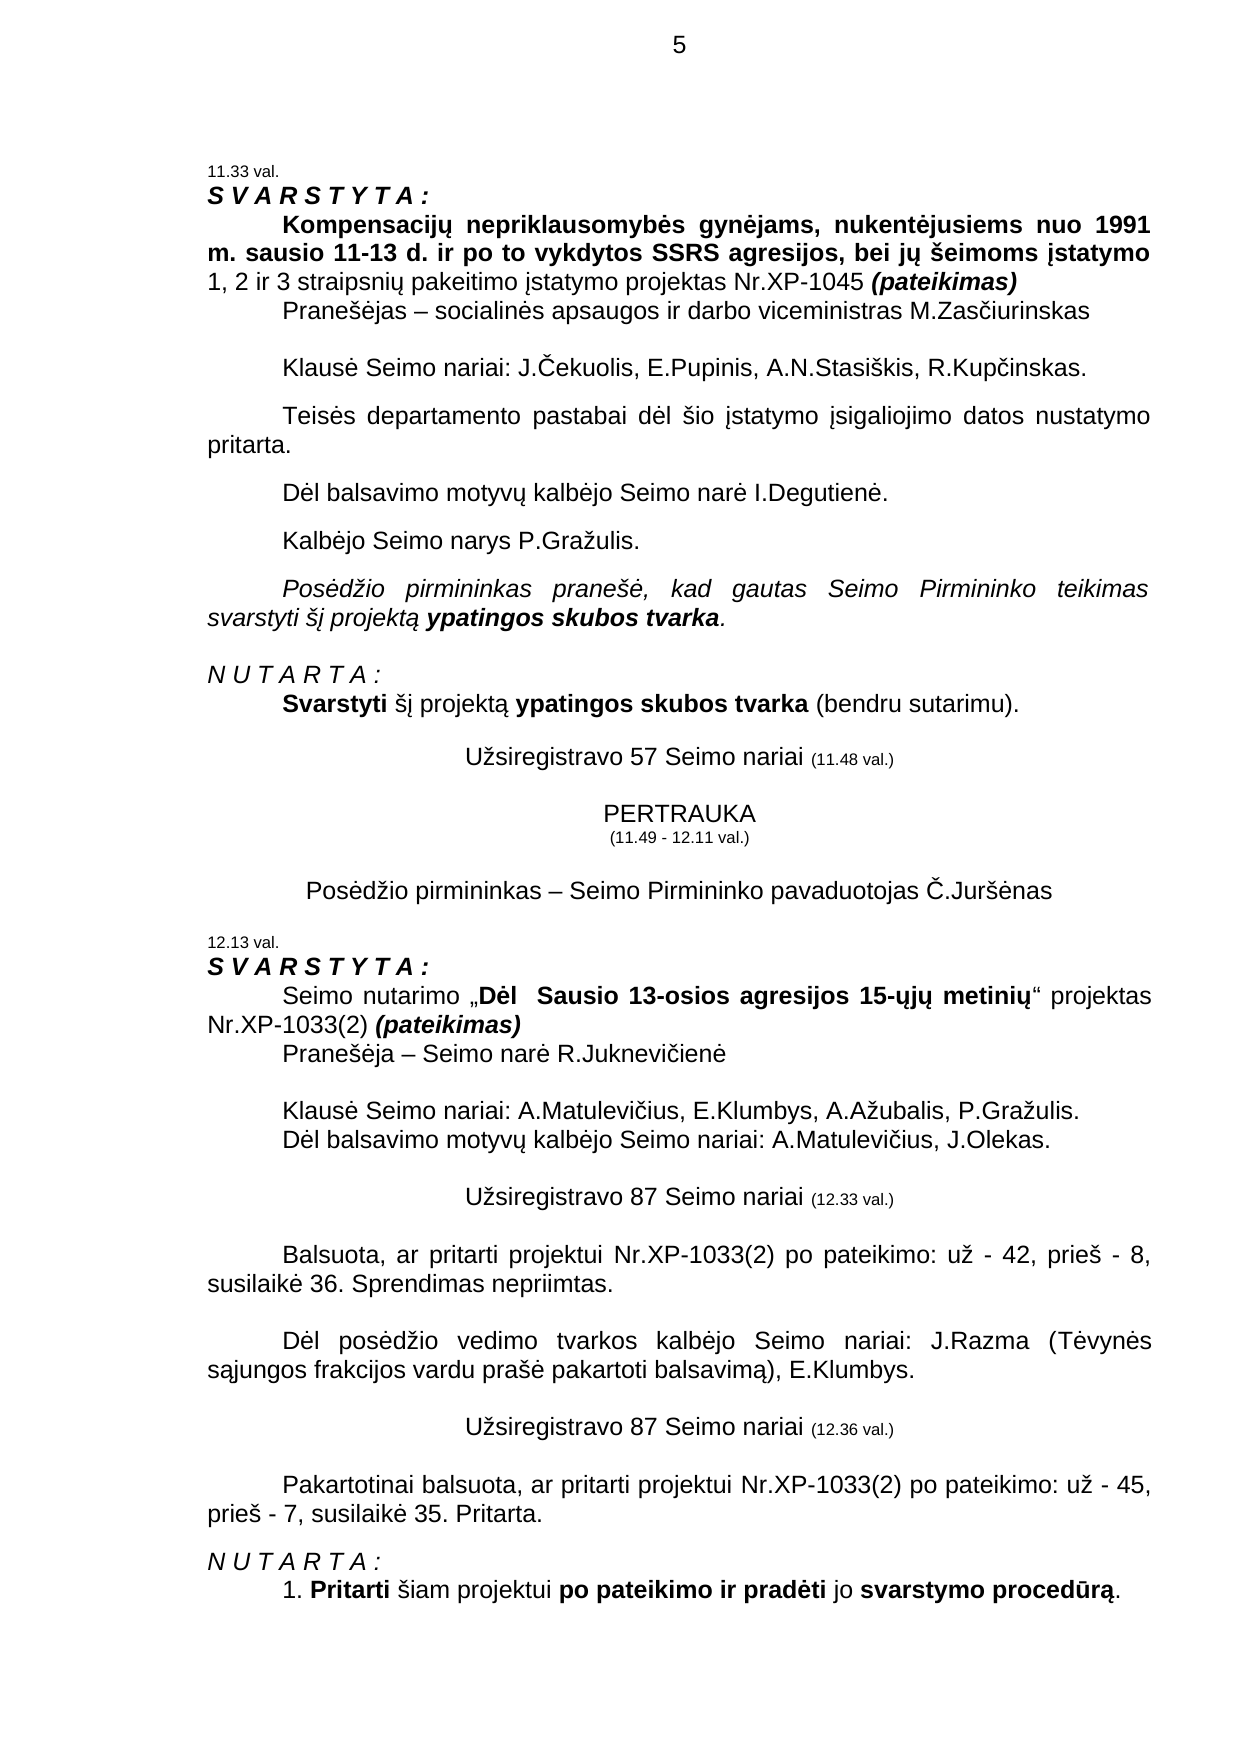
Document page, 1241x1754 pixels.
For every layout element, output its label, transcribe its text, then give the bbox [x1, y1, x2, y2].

text Pranešėja – Seimo narė R.Juknevičienė [207, 1038, 1152, 1067]
text Klausė Seimo nariai: J.Čekuolis, E.Pupinis, A.N.Stasiškis, R.Kupčinskas. [207, 353, 1152, 382]
text Svarstyti šį projektą ypatingos skubos tvarka (bendru sutarimu). [207, 689, 1152, 717]
text Posėdžio pirmininkas pranešė, kad gautas Seimo Pirmininko teikimas svarstyti šį projektą ypatingos skubos tvarka. [207, 574, 1152, 631]
text Pranešėjas – socialinės apsaugos ir darbo viceministras M.Zasčiurinskas [207, 296, 1152, 324]
text Dėl balsavimo motyvų kalbėjo Seimo nariai: A.Matulevičius, J.Olekas. [207, 1125, 1152, 1153]
text Klausė Seimo nariai: A.Matulevičius, E.Klumbys, A.Ažubalis, P.Gražulis. [207, 1096, 1152, 1125]
text S V A R S T Y T A : [207, 181, 1152, 209]
text Užsiregistravo 87 Seimo nariai (12.33 val.) [207, 1182, 1152, 1211]
text (11.49 - 12.11 val.) [207, 828, 1152, 847]
text PERTRAUKA [207, 799, 1152, 828]
text N U T A R T A : [207, 660, 1152, 689]
text Užsiregistravo 57 Seimo nariai (11.48 val.) [207, 741, 1152, 770]
text 1. Pritarti šiam projektui po pateikimo ir pradėti jo svarstymo procedūrą. [207, 1575, 1152, 1604]
text 11.33 val. [207, 162, 1152, 181]
text Seimo nutarimo „Dėl Sausio 13-osios agresijos 15-ųjų metinių“ projektas Nr.XP-1033(2) (pateikimas) [207, 981, 1152, 1038]
text Dėl balsavimo motyvų kalbėjo Seimo narė I.Degutienė. [207, 478, 1152, 507]
text Pakartotinai balsuota, ar pritarti projektui Nr.XP-1033(2) po pateikimo: už - 45, prieš - 7, susilaikė 35. Pritarta. [207, 1470, 1152, 1527]
text Posėdžio pirmininkas – Seimo Pirmininko pavaduotojas Č.Juršėnas [207, 876, 1152, 904]
text N U T A R T A : [207, 1546, 1152, 1575]
text Užsiregistravo 87 Seimo nariai (12.36 val.) [207, 1412, 1152, 1441]
text Balsuota, ar pritarti projektui Nr.XP-1033(2) po pateikimo: už - 42, prieš - 8, susilaikė 36. Sprendimas nepriimtas. [207, 1240, 1152, 1297]
text Kalbėjo Seimo narys P.Gražulis. [207, 526, 1152, 554]
text Dėl posėdžio vedimo tvarkos kalbėjo Seimo nariai: J.Razma (Tėvynės sąjungos frakcijos vardu prašė pakartoti balsavimą), E.Klumbys. [207, 1326, 1152, 1383]
text Kompensacijų nepriklausomybės gynėjams, nukentėjusiems nuo 1991 m. sausio 11-13 d. ir po to vykdytos SSRS agresijos, bei jų šeimoms įstatymo 1, 2 ir 3 straipsnių pakeitimo įstatymo projektas Nr.XP-1045 (pateikimas) [207, 209, 1152, 296]
text Teisės departamento pastabai dėl šio įstatymo įsigaliojimo datos nustatymo pritarta. [207, 401, 1152, 459]
text 12.13 val. [207, 933, 1152, 952]
text S V A R S T Y T A : [207, 952, 1152, 981]
